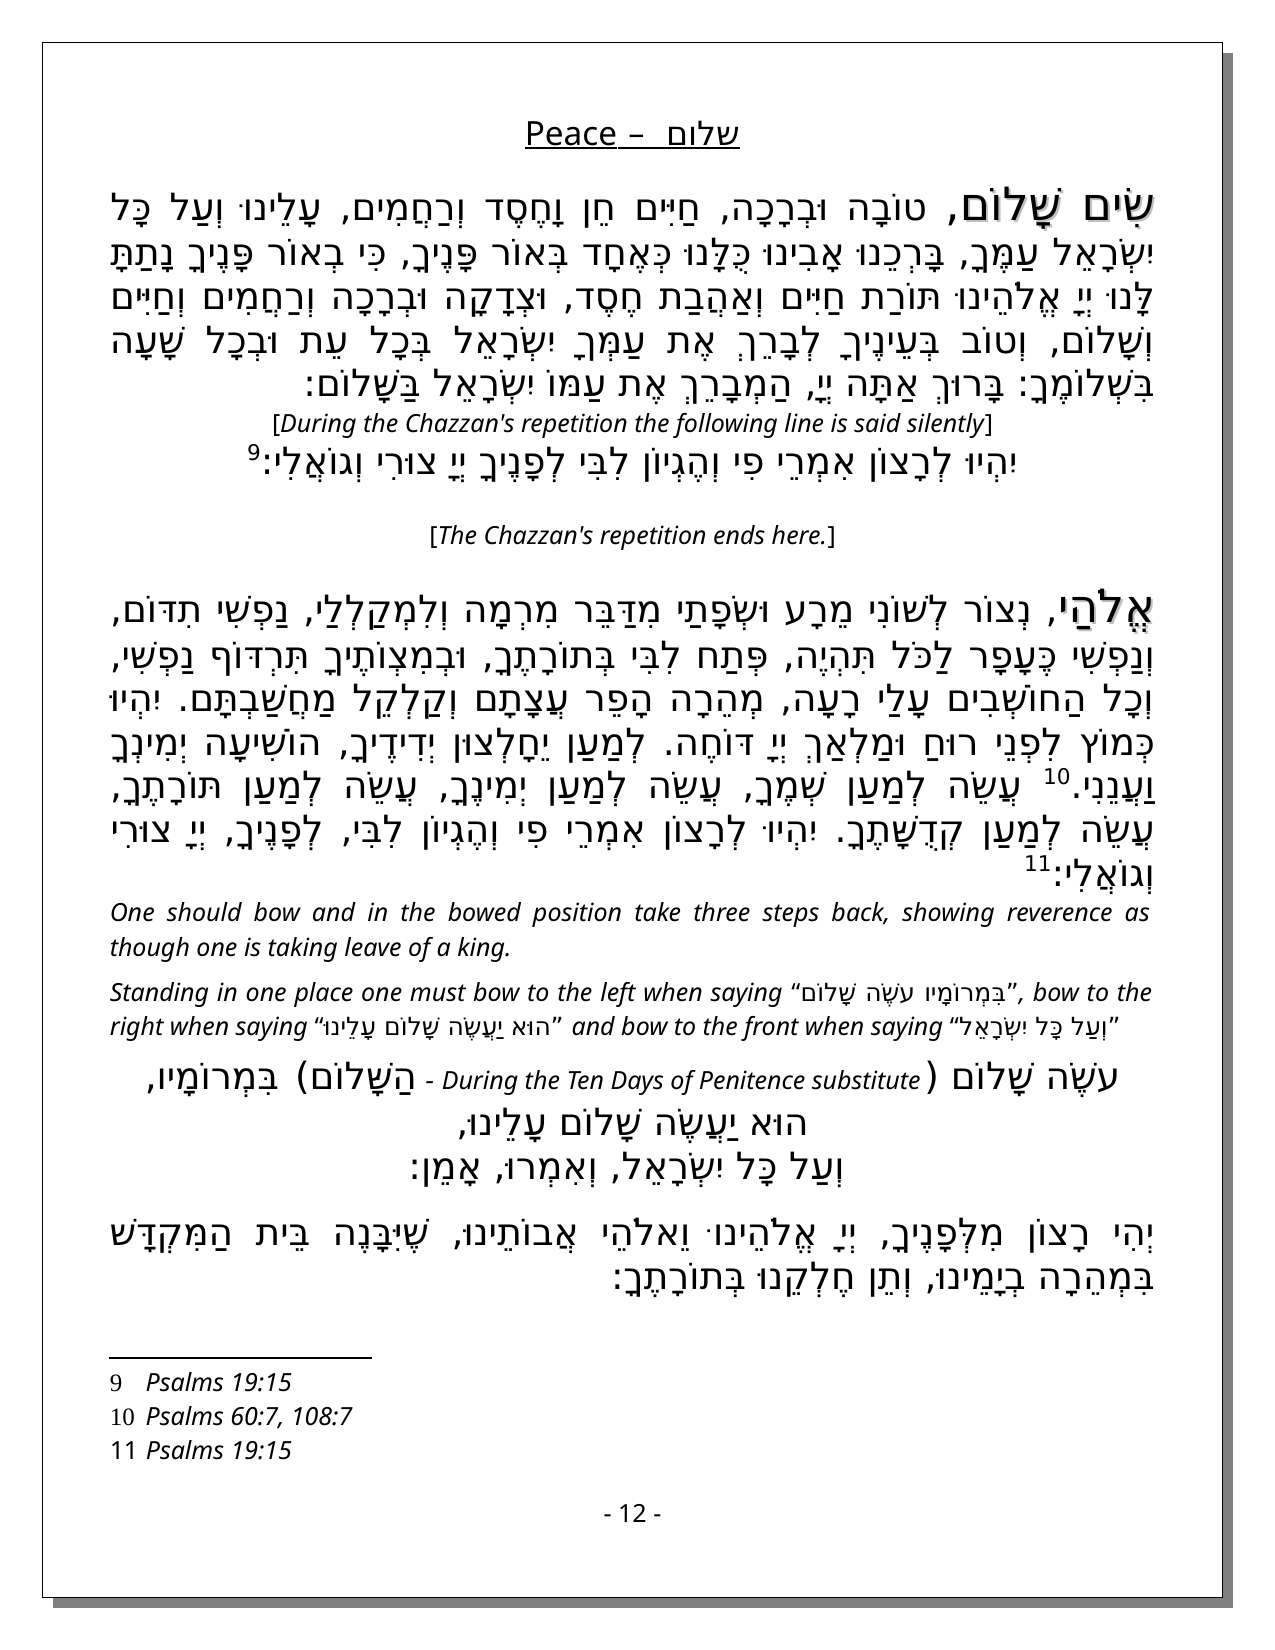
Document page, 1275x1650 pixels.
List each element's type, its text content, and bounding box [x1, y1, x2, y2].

text שִׂים שָׁלוֹם, טוֹבָה וּבְרָכָה, חַיִּים חֵן וָחֶסֶד וְרַחֲמִים, עָלֵינוּ וְעַל כָּל יִשְֹרָאֵל עַמֶּךָ, בָּרְכֵנוּ אָבִינוּ כֻּלָּנוּ כְּאֶחָד בְּאוֹר פָּנֶיךָ, כִּי בְאוֹר פָּנֶיךָ נָתַתָּ לָּנוּ יְיָ אֱלֹהֵינוּ תּוֹרַת חַיִּים וְאַהֲבַת חֶסֶד, וּצְדָקָה וּבְרָכָה וְרַחֲמִים וְחַיִּים וְשָׁלוֹם, וְטוֹב בְּעֵינֶיךָ לְבָרֵךְ אֶת עַמְּךָ יִשְֹרָאֵל בְּכָל עֵת וּבְכָל שָׁעָה בִּשְׁלוֹמֶךָ: בָּרוּךְ אַתָּה יְיָ, הַמְבָרֵךְ אֶת עַמּוֹ יִשְֹרָאֵל בַּשָּׁלוֹם: [109, 178, 1155, 406]
text [During the Chazzan's repetition the following line is said silently] [109, 406, 1155, 440]
text שלום – Peace [109, 109, 1155, 155]
text One should bow and in the bowed position take three steps back, showing reverence as though one is taking leave of a king. [109, 895, 1155, 963]
text אֱלֹהַי, נְצוֹר לְשׁוֹנִי מֵרָע וּשְֹפָתַי מִדַּבֵּר מִרְמָה וְלִמְקַלְלַי, נַפְשִׁי תִדּוֹם, וְנַפְשִׁי כֶּעָפָר לַכֹּל תִּהְיֶה, פְּתַח לִבִּי בְּתוֹרָתֶךָ, וּבְמִצְוֹתֶיךָ תִּרְדּוֹף נַפְשִׁי, וְכָל הַחוֹשְׁבִים עָלַי רָעָה, מְהֵרָה הָפֵר עֲצָתָם וְקַלְקֵל מַחֲשַׁבְתָּם. יִהְיוּ כְּמוֹץ לִפְנֵי רוּחַ וּמַלְאַךְ יְיָ דּוֹחֶה. לְמַעַן יֵחָלְצוּן יְדִידֶיךָ, הוֹשִׁיעָה יְמִינְךָ וַעֲנֵנִי. עֲשֵֹה לְמַעַן שְׁמֶךָ, עֲשֵֹה לְמַעַן יְמִינֶךָ, עֲשֵֹה לְמַעַן תּוֹרָתֶךָ, עֲשֵֹה לְמַעַן קְדֻשָּׁתֶךָ. יִהְיוּ לְרָצוֹן אִמְרֵי פִי וְהֶגְיוֹן לִבִּי, לְפָנֶיךָ, יְיָ צוּרִי וְגוֹאֲלִי: [109, 580, 1155, 895]
text יִהְיוּ לְרָצוֹן אִמְרֵי פִי וְהֶגְיוֹן לִבִּי לְפָנֶיךָ יְיָ צוּרִי וְגוֹאֲלִי: [109, 440, 1155, 483]
text Psalms 19:15 [109, 1432, 1155, 1466]
text עשֶֹׁה שָׁלוֹם (During the Ten Days of Penitence substitute - הַשָּׁלוֹם) בִּמְרוֹמָיו, הוּא יַעֲשֶֹה שָׁלוֹם עָלֵינוּ, [109, 1043, 1155, 1144]
text יְהִי רָצוֹן מִלְּפָנֶיךָ, יְיָ אֱלֹהֵינוּ וֵאלֹהֵי אֲבוֹתֵינוּ, שֶׁיִּבָּנֶה בֵּית הַמִּקְדָּשׁ בִּמְהֵרָה בְיָמֵינוּ, וְתֵן חֶלְקֵנוּ בְּתוֹרָתֶךָ: [109, 1211, 1155, 1298]
text Standing in one place one must bow to the left when saying “בִּמְרוֹמָיו עשֶֹׁה שָׁלוֹם”, bow to the right when saying “הוּא יַעֲשֶֹה שָׁלוֹם עָלֵינוּ” and bow to the front when saying “וְעַל כָּל יִשְֹרָאֵל” [109, 974, 1155, 1043]
text Psalms 60:7, 108:7 [109, 1398, 1155, 1432]
text וְעַל כָּל יִשְֹרָאֵל, וְאִמְרוּ, אָמֵן: [109, 1144, 1155, 1188]
text Psalms 19:15 [109, 1364, 1155, 1398]
text [The Chazzan's repetition ends here.] [109, 517, 1155, 551]
